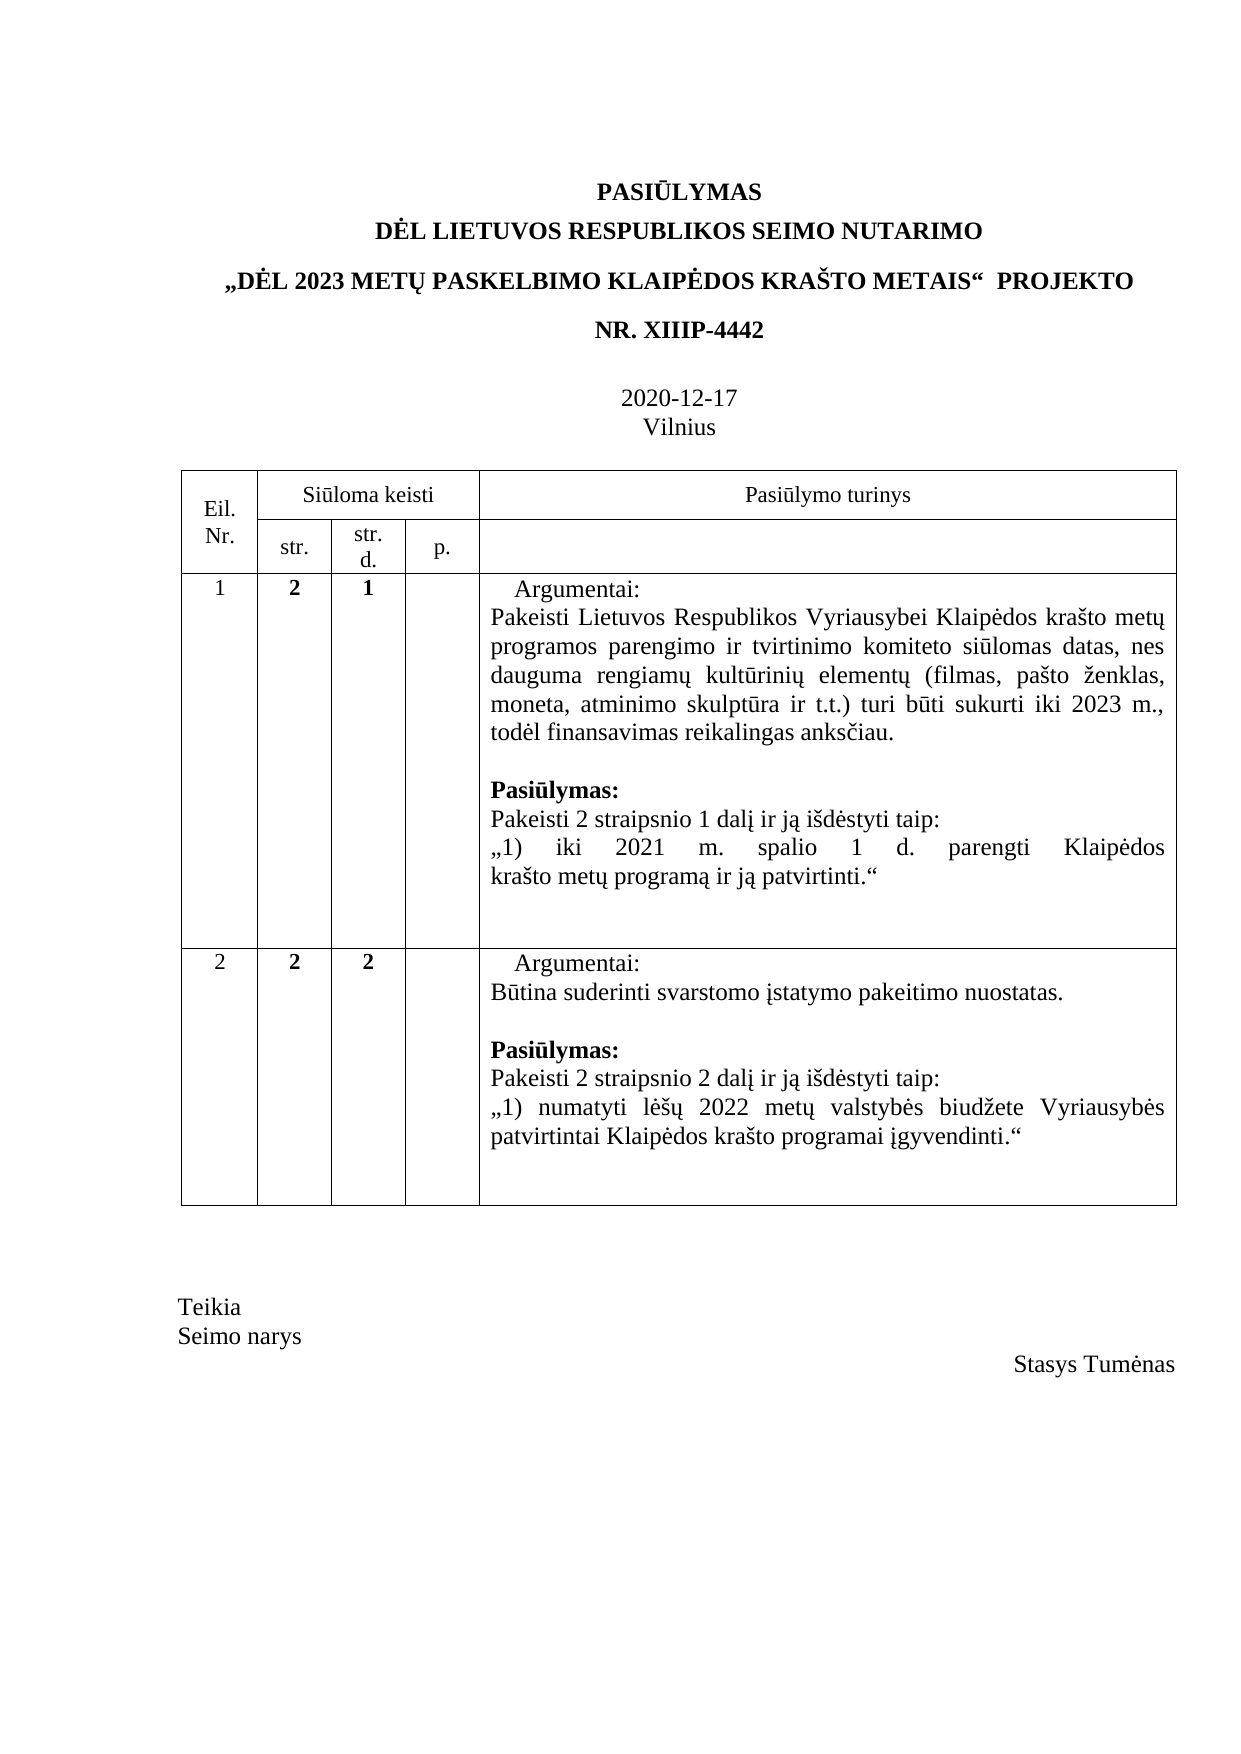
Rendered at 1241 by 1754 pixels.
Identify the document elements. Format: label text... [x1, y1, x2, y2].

table_cell p. [406, 520, 479, 573]
table_cell [406, 1179, 479, 1205]
table_cell [406, 919, 479, 947]
table_cell [406, 574, 479, 919]
table_header Pasiūlymo turinys [480, 471, 1176, 519]
table_cell [480, 919, 1176, 947]
table_cell [332, 1179, 405, 1205]
text Teikia [177, 1292, 1181, 1321]
text NR. XIIIP-4442 [177, 316, 1181, 344]
table_cell [258, 919, 331, 947]
table_header Eil. Nr. [182, 471, 257, 573]
text Seimo narys [177, 1321, 1181, 1349]
table_cell [480, 1179, 1176, 1205]
table_cell [480, 520, 1176, 573]
table_cell str. [258, 520, 331, 573]
text 2020-12-17 [177, 383, 1181, 412]
table_cell 2 [182, 949, 257, 1178]
table_cell 1 [182, 574, 257, 919]
table_cell [182, 919, 257, 947]
table_cell 2 [258, 574, 331, 919]
text DĖL LIETUVOS RESPUBLIKOS SEIMO NUTARIMO [177, 216, 1181, 245]
table_cell 1 [332, 574, 405, 919]
table_cell [406, 949, 479, 1178]
table_cell 2 [332, 949, 405, 1178]
table_header Siūloma keisti [258, 471, 479, 519]
table_cell [332, 919, 405, 947]
text Vilnius [177, 412, 1181, 441]
table_cell Argumentai: Būtina suderinti svarstomo įstatymo pakeitimo nuostatas. Pasiūlymas: Pakeisti 2 straipsnio 2 dalį ir ją išdėstyti taip: „1) numatyti lėšų 2022 metų valstybės biudžete Vyriausybės patvirtintai Klaipėdos krašto programai įgyvendinti.“ [480, 949, 1176, 1178]
table_cell [182, 1179, 257, 1205]
table_cell [258, 1179, 331, 1205]
table_cell str. d. [332, 520, 405, 573]
text Stasys Tumėnas [177, 1349, 1181, 1378]
text „DĖL 2023 METŲ PASKELBIMO KLAIPĖDOS KRAŠTO METAIS“ PROJEKTO [177, 266, 1181, 295]
table_cell Argumentai: Pakeisti Lietuvos Respublikos Vyriausybei Klaipėdos krašto metų programos parengimo ir tvirtinimo komiteto siūlomas datas, nes dauguma rengiamų kultūrinių elementų (filmas, pašto ženklas, moneta, atminimo skulptūra ir t.t.) turi būti sukurti iki 2023 m., todėl finansavimas reikalingas anksčiau. Pasiūlymas: Pakeisti 2 straipsnio 1 dalį ir ją išdėstyti taip: „1) iki 2021 m. spalio 1 d. parengti Klaipėdos krašto metų programą ir ją patvirtinti.“ [480, 574, 1176, 919]
table_cell 2 [258, 949, 331, 1178]
text PASIŪLYMAS [177, 177, 1181, 206]
